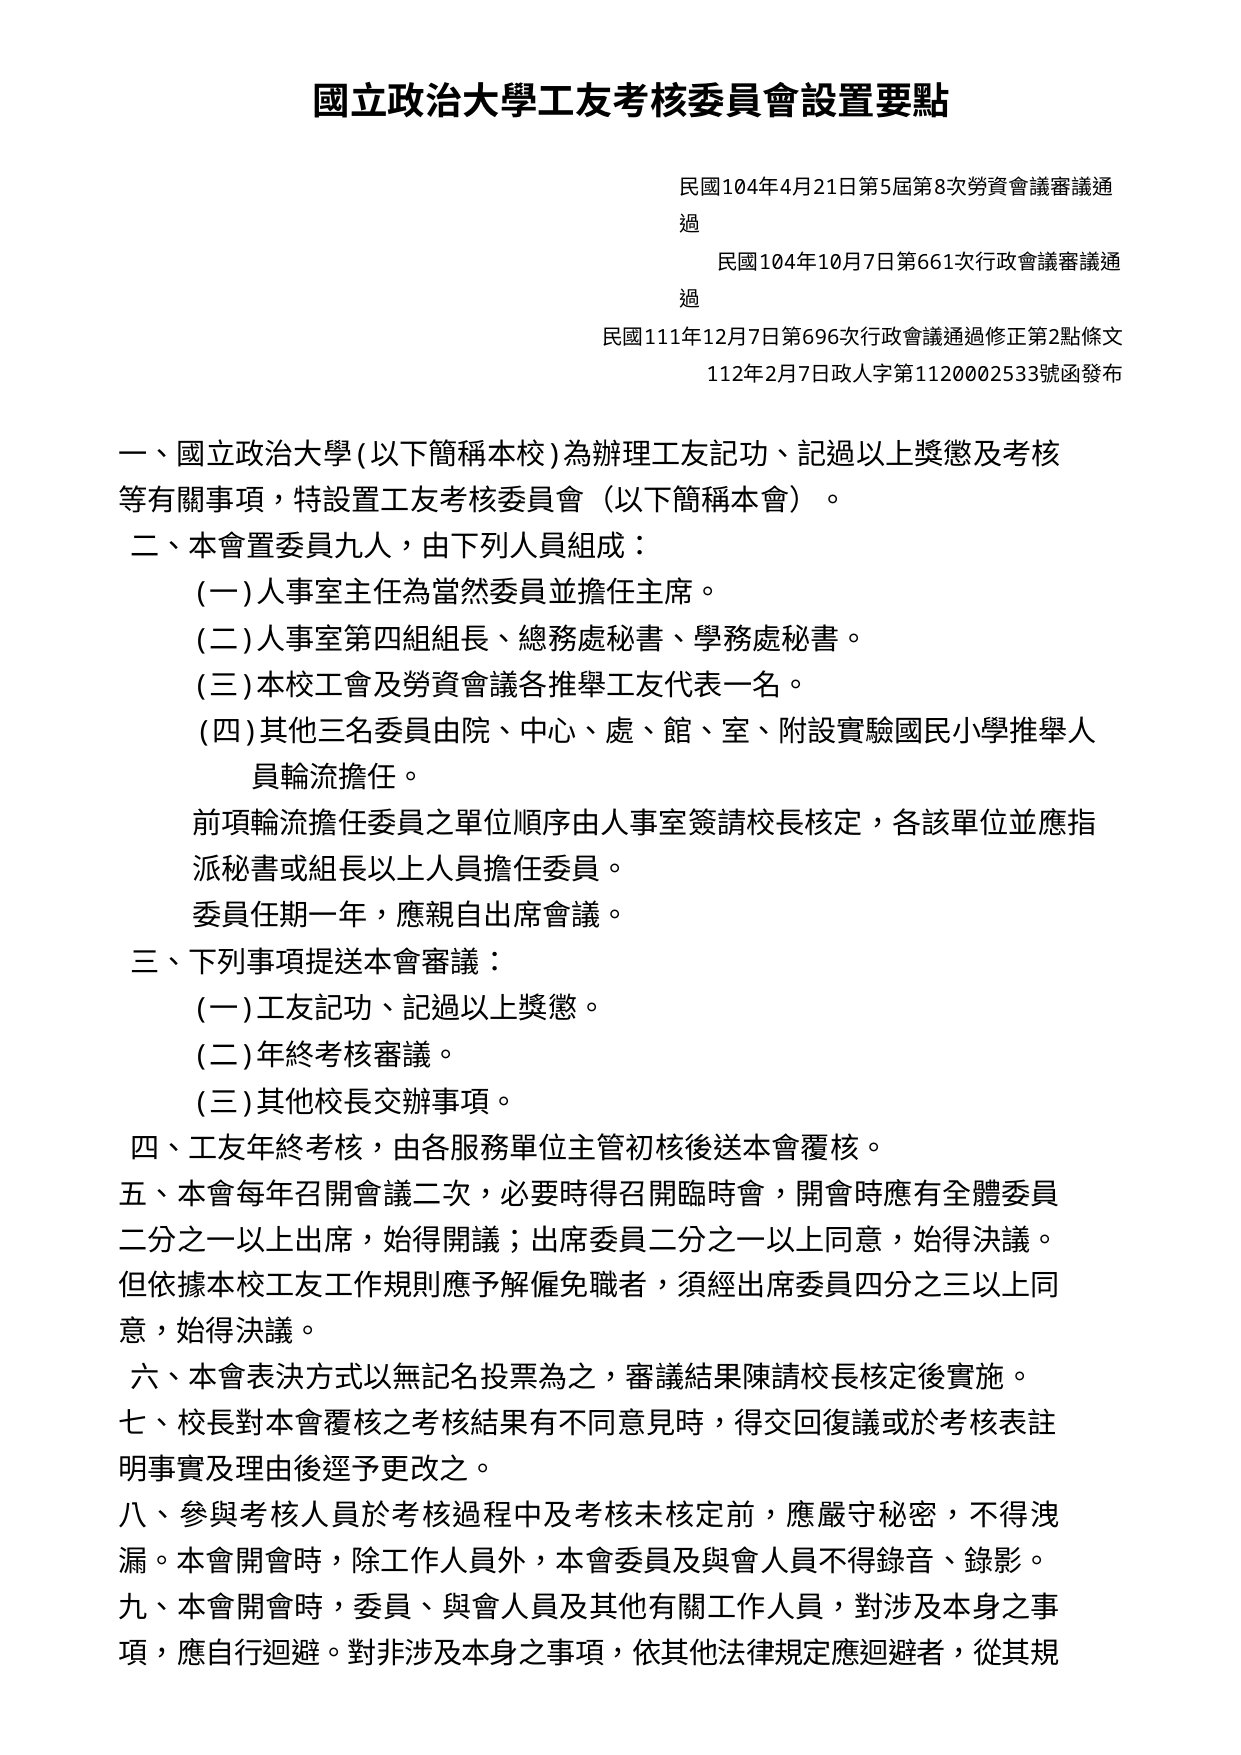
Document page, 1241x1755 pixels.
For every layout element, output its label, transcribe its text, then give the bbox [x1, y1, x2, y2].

text 七、校長對本會覆核之考核結果有不同意見時，得交回復議或於考核表註明事實及理由後逕予更改之。 [118, 1399, 1061, 1487]
text (三)其他校長交辦事項。 [176, 1078, 684, 1121]
text 八、參與考核人員於考核過程中及考核未核定前，應嚴守秘密，不得洩漏。本會開會時，除工作人員外，本會委員及與會人員不得錄音、錄影。 [118, 1492, 1061, 1580]
text 國立政治大學工友考核委員會設置要點 [313, 67, 1122, 127]
text (三)本校工會及勞資會議各推舉工友代表一名。 [192, 662, 1122, 704]
text (一)工友記功、記過以上獎懲。 [176, 985, 684, 1027]
text 六、本會表決方式以無記名投票為之，審議結果陳請校長核定後實施。 [130, 1354, 1122, 1396]
text 民國104年10月7日第661次行政會議審議通過 [679, 239, 1122, 314]
text 前項輪流擔任委員之單位順序由人事室簽請校長核定，各該單位並應指派秘書或組長以上人員擔任委員。 [192, 800, 1122, 888]
text 112年2月7日政人字第1120002533號函發布 [130, 352, 1122, 389]
text 二、本會置委員九人，由下列人員組成： [130, 523, 1122, 565]
text 一、國立政治大學(以下簡稱本校)為辦理工友記功、記過以上獎懲及考核等有關事項，特設置工友考核委員會（以下簡稱本會）。 [118, 431, 1061, 519]
text (一)人事室主任為當然委員並擔任主席。 [192, 569, 1122, 611]
text (二)年終考核審議。 [176, 1032, 684, 1074]
text 三、下列事項提送本會審議： [130, 938, 684, 981]
text (四)其他三名委員由院、中心、處、館、室、附設實驗國民小學推舉人員輪流擔任。 [177, 708, 1122, 796]
text (二)人事室第四組組長、總務處秘書、學務處秘書。 [192, 615, 1122, 658]
text 民國104年4月21日第5屆第8次勞資會議審議通過 [679, 164, 1122, 239]
text 民國111年12月7日第696次行政會議通過修正第2點條文 [130, 314, 1122, 352]
text 九、本會開會時，委員、與會人員及其他有關工作人員，對涉及本身之事項，應自行迴避。對非涉及本身之事項，依其他法律規定應迴避者，從其規 [118, 1584, 1061, 1672]
text 委員任期一年，應親自出席會議。 [192, 892, 1122, 934]
text 四、工友年終考核，由各服務單位主管初核後送本會覆核。 [130, 1125, 1122, 1167]
text 五、本會每年召開會議二次，必要時得召開臨時會，開會時應有全體委員二分之一以上出席，始得開議；出席委員二分之一以上同意，始得決議。但依據本校工友工作規則應予解僱免職者，須經出席委員四分之三以上同意，始得決議。 [118, 1171, 1061, 1350]
